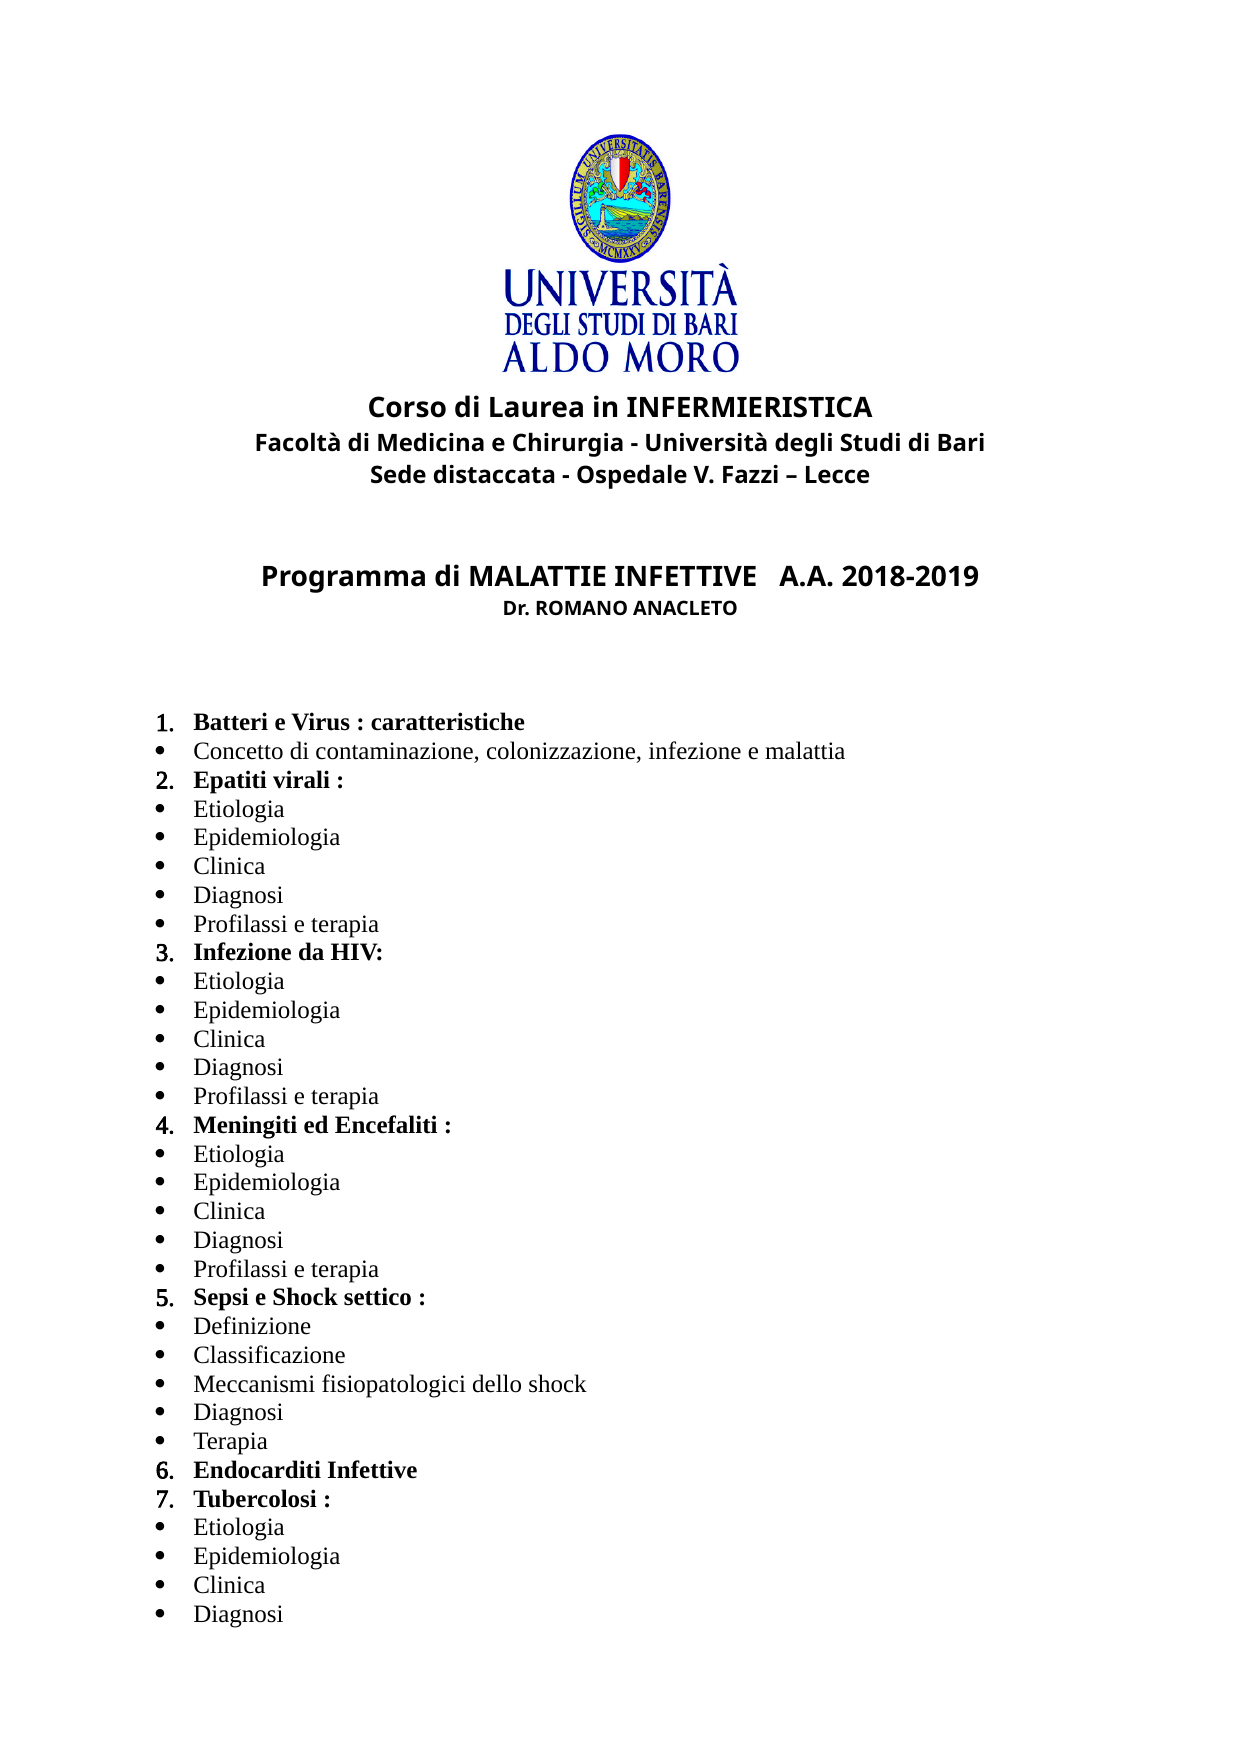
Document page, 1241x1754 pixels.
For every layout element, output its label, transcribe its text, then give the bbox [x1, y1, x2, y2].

list Diagnosi [156, 880, 1122, 909]
list Diagnosi [156, 1052, 1122, 1081]
list Epidemiologia [156, 1541, 1122, 1570]
list Diagnosi [156, 1599, 1122, 1627]
list Sepsi e Shock settico : [156, 1282, 1122, 1311]
list Profilassi e terapia [156, 1081, 1122, 1110]
list Epidemiologia [156, 1167, 1122, 1196]
list Infezione da HIV: [156, 937, 1122, 966]
list Clinica [156, 1024, 1122, 1052]
list Clinica [156, 1196, 1122, 1225]
list Etiologia [156, 966, 1122, 995]
list Profilassi e terapia [156, 1254, 1122, 1282]
text Programma di MALATTIE INFETTIVE A.A. 2018-2019 [118, 556, 1122, 594]
list Epidemiologia [156, 822, 1122, 851]
list Clinica [156, 851, 1122, 880]
list Endocarditi Infettive [156, 1455, 1122, 1484]
list Definizione [156, 1311, 1122, 1340]
list Concetto di contaminazione, colonizzazione, infezione e malattia [156, 736, 1122, 765]
list Classificazione [156, 1340, 1122, 1369]
list Terapia [156, 1426, 1122, 1455]
text Dr. ROMANO ANACLETO [118, 594, 1122, 621]
list Etiologia [156, 794, 1122, 822]
list Profilassi e terapia [156, 909, 1122, 937]
text Corso di Laurea in INFERMIERISTICA [118, 118, 1122, 426]
list Diagnosi [156, 1397, 1122, 1426]
list Epidemiologia [156, 995, 1122, 1024]
picture [488, 118, 752, 388]
list Diagnosi [156, 1225, 1122, 1254]
list Meningiti ed Encefaliti : [156, 1110, 1122, 1139]
list Clinica [156, 1570, 1122, 1599]
list Tubercolosi : [156, 1484, 1122, 1512]
list Batteri e Virus : caratteristiche [156, 707, 1122, 736]
text Facoltà di Medicina e Chirurgia - Università degli Studi di Bari [118, 426, 1122, 458]
list Etiologia [156, 1512, 1122, 1541]
list Meccanismi fisiopatologici dello shock [156, 1369, 1122, 1397]
list Epatiti virali : [156, 765, 1122, 794]
list Etiologia [156, 1139, 1122, 1167]
text Sede distaccata - Ospedale V. Fazzi – Lecce [118, 458, 1122, 491]
